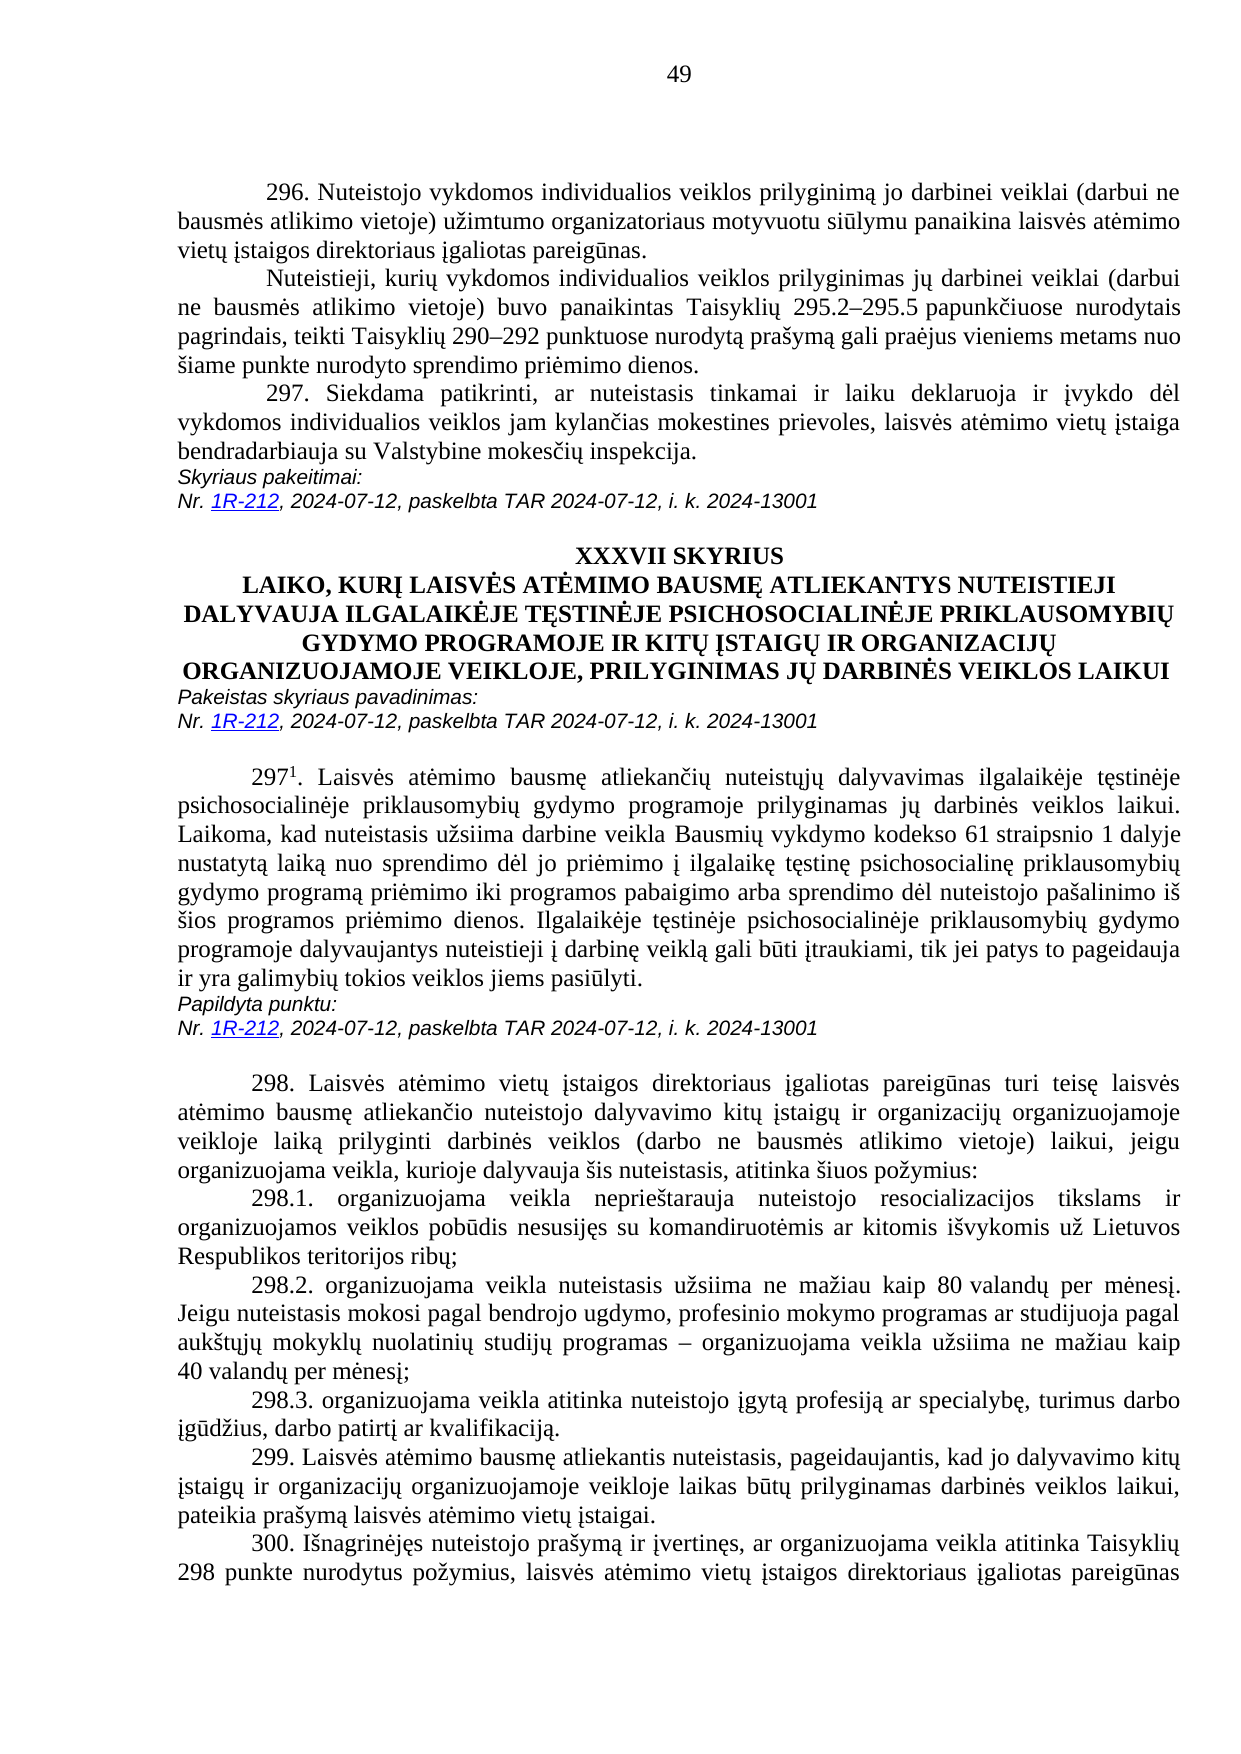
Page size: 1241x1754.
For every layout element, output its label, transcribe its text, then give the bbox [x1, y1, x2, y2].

text 298.3. organizuojama veikla atitinka nuteistojo įgytą profesiją ar specialybę, turimus darbo įgūdžius, darbo patirtį ar kvalifikaciją. [177, 1385, 1181, 1442]
text Nr. 1R-212, 2024-07-12, paskelbta TAR 2024-07-12, i. k. 2024-13001 [177, 489, 1181, 513]
text 298.2. organizuojama veikla nuteistasis užsiima ne mažiau kaip 80 valandų per mėnesį. Jeigu nuteistasis mokosi pagal bendrojo ugdymo, profesinio mokymo programas ar studijuoja pagal aukštųjų mokyklų nuolatinių studijų programas – organizuojama veikla užsiima ne mažiau kaip 40 valandų per mėnesį; [177, 1270, 1181, 1385]
text LAIKO, KURĮ LAISVĖS ATĖMIMO BAUSMĘ ATLIEKANTYS NUTEISTIEJI DALYVAUJA ILGALAIKĖJE TĘSTINĖJE PSICHOSOCIALINĖJE PRIKLAUSOMYBIŲ GYDYMO PROGRAMOJE IR KITŲ ĮSTAIGŲ IR ORGANIZACIJŲ ORGANIZUOJAMOJE VEIKLOJE, PRILYGINIMAS JŲ DARBINĖS VEIKLOS LAIKUI [177, 570, 1181, 685]
text Pakeistas skyriaus pavadinimas: [177, 685, 1181, 709]
text Nr. 1R-212, 2024-07-12, paskelbta TAR 2024-07-12, i. k. 2024-13001 [177, 1016, 1181, 1040]
text 300. Išnagrinėjęs nuteistojo prašymą ir įvertinęs, ar organizuojama veikla atitinka Taisyklių 298 punkte nurodytus požymius, laisvės atėmimo vietų įstaigos direktoriaus įgaliotas pareigūnas [177, 1528, 1181, 1586]
text Nr. 1R-212, 2024-07-12, paskelbta TAR 2024-07-12, i. k. 2024-13001 [177, 709, 1181, 733]
text Papildyta punktu: [177, 992, 1181, 1016]
text 297. Siekdama patikrinti, ar nuteistasis tinkamai ir laiku deklaruoja ir įvykdo dėl vykdomos individualios veiklos jam kylančias mokestines prievoles, laisvės atėmimo vietų įstaiga bendradarbiauja su Valstybine mokesčių inspekcija. [177, 378, 1181, 465]
text Skyriaus pakeitimai: [177, 465, 1181, 489]
text 298.1. organizuojama veikla neprieštarauja nuteistojo resocializacijos tikslams ir organizuojamos veiklos pobūdis nesusijęs su komandiruotėmis ar kitomis išvykomis už Lietuvos Respublikos teritorijos ribų; [177, 1183, 1181, 1270]
text 296. Nuteistojo vykdomos individualios veiklos prilyginimą jo darbinei veiklai (darbui ne bausmės atlikimo vietoje) užimtumo organizatoriaus motyvuotu siūlymu panaikina laisvės atėmimo vietų įstaigos direktoriaus įgaliotas pareigūnas. [177, 177, 1181, 263]
text 298. Laisvės atėmimo vietų įstaigos direktoriaus įgaliotas pareigūnas turi teisę laisvės atėmimo bausmę atliekančio nuteistojo dalyvavimo kitų įstaigų ir organizacijų organizuojamoje veikloje laiką prilyginti darbinės veiklos (darbo ne bausmės atlikimo vietoje) laikui, jeigu organizuojama veikla, kurioje dalyvauja šis nuteistasis, atitinka šiuos požymius: [177, 1068, 1181, 1183]
text 299. Laisvės atėmimo bausmę atliekantis nuteistasis, pageidaujantis, kad jo dalyvavimo kitų įstaigų ir organizacijų organizuojamoje veikloje laikas būtų prilyginamas darbinės veiklos laikui, pateikia prašymą laisvės atėmimo vietų įstaigai. [177, 1442, 1181, 1528]
text 2971. Laisvės atėmimo bausmę atliekančių nuteistųjų dalyvavimas ilgalaikėje tęstinėje psichosocialinėje priklausomybių gydymo programoje prilyginamas jų darbinės veiklos laikui. Laikoma, kad nuteistasis užsiima darbine veikla Bausmių vykdymo kodekso 61 straipsnio 1 dalyje nustatytą laiką nuo sprendimo dėl jo priėmimo į ilgalaikę tęstinę psichosocialinę priklausomybių gydymo programą priėmimo iki programos pabaigimo arba sprendimo dėl nuteistojo pašalinimo iš šios programos priėmimo dienos. Ilgalaikėje tęstinėje psichosocialinėje priklausomybių gydymo programoje dalyvaujantys nuteistieji į darbinę veiklą gali būti įtraukiami, tik jei patys to pageidauja ir yra galimybių tokios veiklos jiems pasiūlyti. [177, 762, 1181, 992]
text Nuteistieji, kurių vykdomos individualios veiklos prilyginimas jų darbinei veiklai (darbui ne bausmės atlikimo vietoje) buvo panaikintas Taisyklių 295.2–295.5 papunkčiuose nurodytais pagrindais, teikti Taisyklių 290–292 punktuose nurodytą prašymą gali praėjus vieniems metams nuo šiame punkte nurodyto sprendimo priėmimo dienos. [177, 263, 1181, 378]
text XXXVII SKYRIUS [177, 541, 1181, 570]
